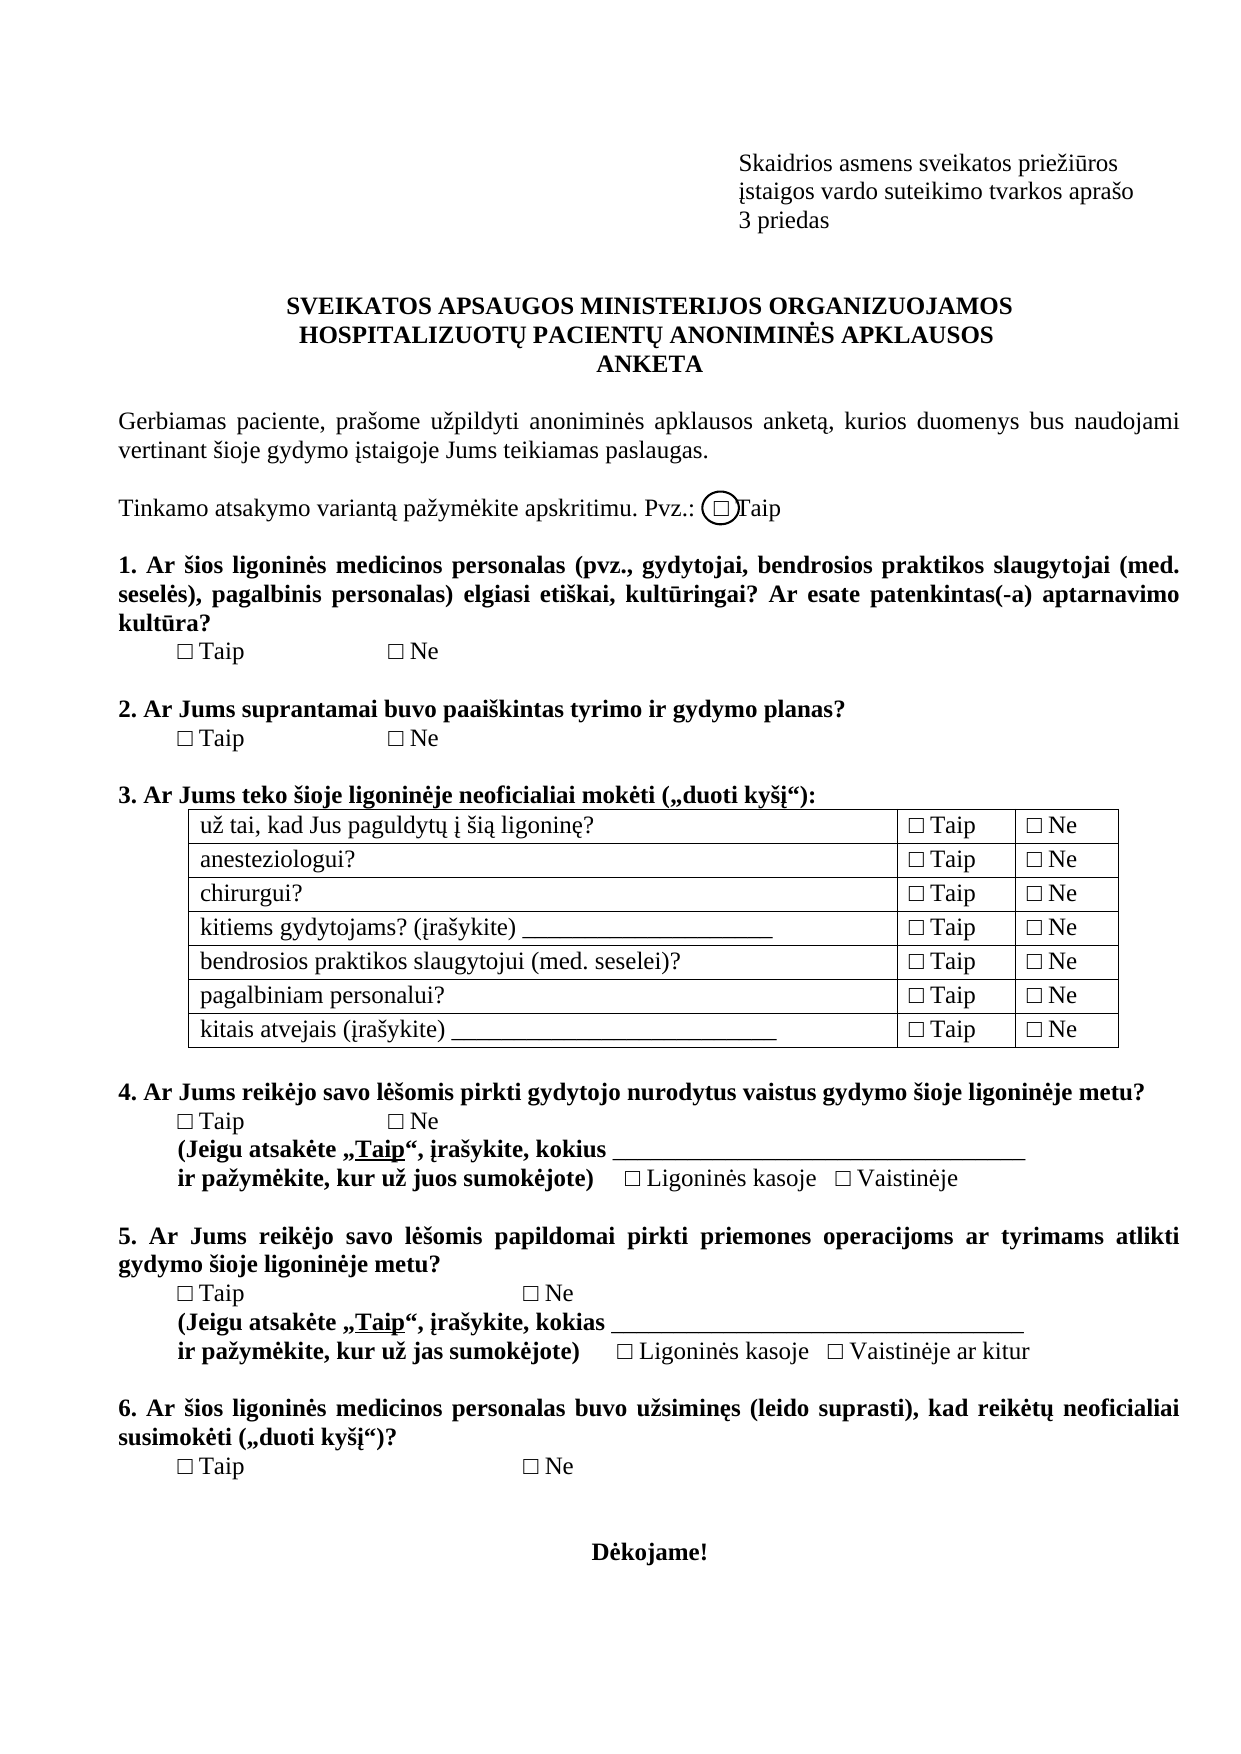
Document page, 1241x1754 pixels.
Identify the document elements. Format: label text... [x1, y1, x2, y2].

text Gerbiamas paciente, prašome užpildyti anoniminės apklausos anketą, kurios duomenys bus naudojami vertinant šioje gydymo įstaigoje Jums teikiamas paslaugas. [118, 406, 1181, 464]
text Skaidrios asmens sveikatos priežiūros [118, 148, 1181, 176]
table_cell □ Ne [1016, 1014, 1118, 1047]
text □ [704, 493, 737, 521]
table_cell □ Taip [898, 912, 1015, 945]
table_cell □ Ne [1016, 878, 1118, 911]
text ANKETA [118, 349, 1181, 378]
table_cell □ Ne [1016, 912, 1118, 945]
text ir pažymėkite, kur už jas sumokėjote) □ Ligoninės kasoje □ Vaistinėje ar kitur [118, 1336, 1181, 1364]
table_cell □ Taip [898, 844, 1015, 877]
table_cell □ Ne [1016, 844, 1118, 877]
text 5. Ar Jums reikėjo savo lėšomis papildomai pirkti priemones operacijoms ar tyrimams atlikti gydymo šioje ligoninėje metu? [118, 1221, 1181, 1278]
text HOSPITALIZUOTŲ PACIENTŲ ANONIMINĖS APKLAUSOS [118, 320, 1181, 349]
table_header už tai, kad Jus paguldytų į šią ligoninę? [189, 810, 897, 843]
text □ Taip □ Ne [118, 1278, 1181, 1307]
text Dėkojame! [118, 1537, 1181, 1566]
text ir pažymėkite, kur už juos sumokėjote) □ Ligoninės kasoje □ Vaistinėje [118, 1163, 1181, 1192]
text SVEIKATOS APSAUGOS MINISTERIJOS ORGANIZUOJAMOS [118, 291, 1181, 320]
table_cell □ Taip [898, 980, 1015, 1013]
text 2. Ar Jums suprantamai buvo paaiškintas tyrimo ir gydymo planas? [118, 694, 1181, 723]
text □ Taip □ Ne [118, 723, 1181, 751]
text 1. Ar šios ligoninės medicinos personalas (pvz., gydytojai, bendrosios praktikos slaugytojai (med. seselės), pagalbinis personalas) elgiasi etiškai, kultūringai? Ar esate patenkintas(-a) aptarnavimo kultūra? [118, 550, 1181, 636]
text □ Taip □ Ne [118, 1451, 1181, 1479]
table_cell □ Taip [898, 946, 1015, 979]
table_cell kitais atvejais (įrašykite) __________________________ [189, 1014, 897, 1047]
text 3 priedas [118, 205, 1181, 234]
text 6. Ar šios ligoninės medicinos personalas buvo užsiminęs (leido suprasti), kad reikėtų neoficialiai susimokėti („duoti kyšį“)? [118, 1393, 1181, 1451]
table_cell bendrosios praktikos slaugytojui (med. seselei)? [189, 946, 897, 979]
text 4. Ar Jums reikėjo savo lėšomis pirkti gydytojo nurodytus vaistus gydymo šioje ligoninėje metu? [118, 1077, 1181, 1106]
table_header □ Ne [1016, 810, 1118, 843]
text □ Taip □ Ne [118, 1106, 1181, 1134]
text Taip [733, 493, 1181, 521]
table_cell □ Taip [898, 1014, 1015, 1047]
table_header □ Taip [898, 810, 1015, 843]
text □ Taip □ Ne [118, 636, 1181, 665]
table_cell □ Ne [1016, 946, 1118, 979]
table_cell kitiems gydytojams? (įrašykite) ____________________ [189, 912, 897, 945]
table_cell □ Taip [898, 878, 1015, 911]
text (Jeigu atsakėte „Taip“, įrašykite, kokias _________________________________ [118, 1307, 1181, 1336]
table_cell chirurgui? [189, 878, 897, 911]
table_cell pagalbiniam personalui? [189, 980, 897, 1013]
text (Jeigu atsakėte „Taip“, įrašykite, kokius _________________________________ [118, 1134, 1181, 1163]
text įstaigos vardo suteikimo tvarkos aprašo [118, 176, 1181, 205]
table_cell □ Ne [1016, 980, 1118, 1013]
table_cell anesteziologui? [189, 844, 897, 877]
text 3. Ar Jums teko šioje ligoninėje neoficialiai mokėti („duoti kyšį“): [118, 780, 1181, 809]
text Tinkamo atsakymo variantą pažymėkite apskritimu. Pvz.: [118, 493, 709, 521]
